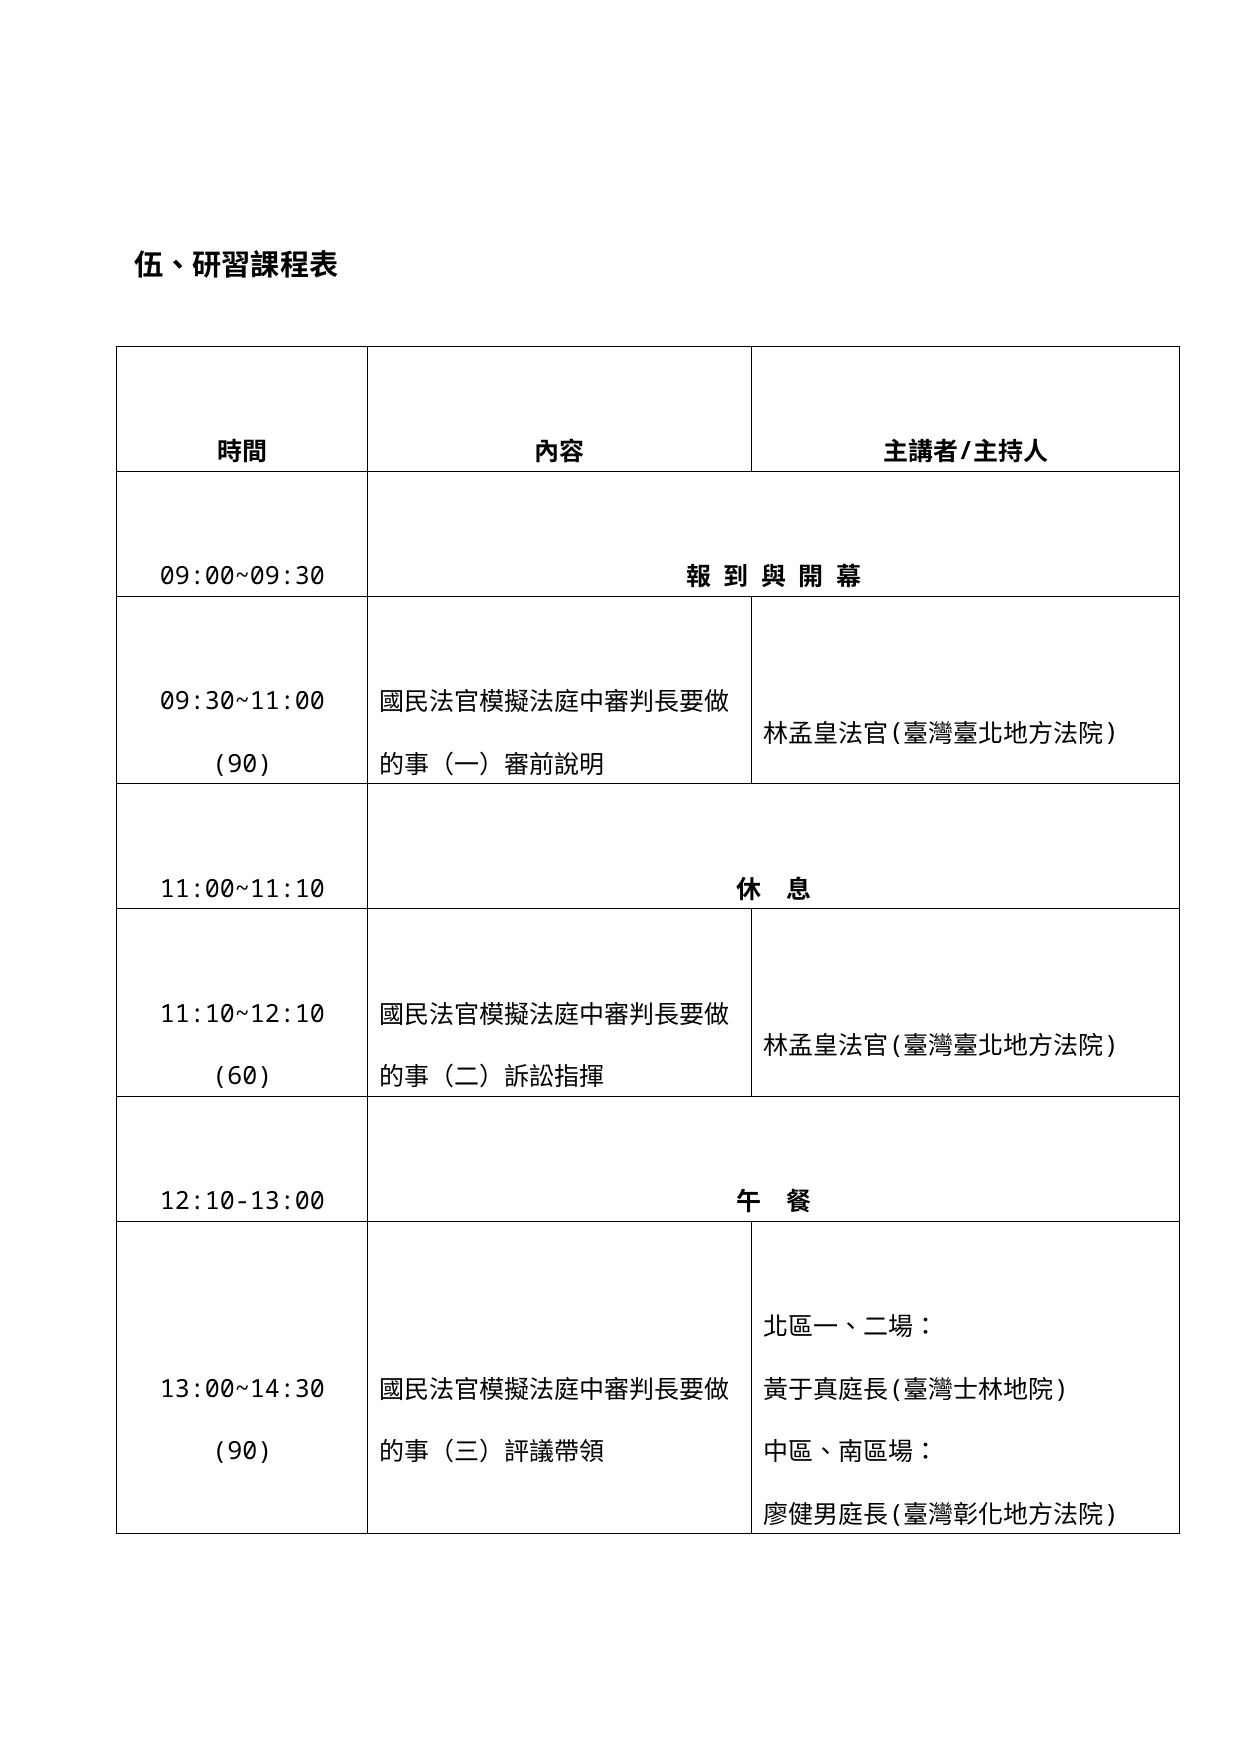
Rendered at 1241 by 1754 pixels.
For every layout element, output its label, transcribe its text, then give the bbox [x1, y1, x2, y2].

table_cell 休 息 [368, 784, 1179, 908]
table_cell 林孟皇法官(臺灣臺北地方法院) [752, 597, 1179, 783]
table_cell 北區一、二場： 黃于真庭長(臺灣士林地院) 中區、南區場： 廖健男庭長(臺灣彰化地方法院) [752, 1222, 1179, 1533]
table_cell 11:00~11:10 [117, 784, 367, 908]
table_cell 報 到 與 開 幕 [368, 472, 1179, 596]
table_header 主講者/主持人 [752, 347, 1179, 471]
table_cell 國民法官模擬法庭中審判長要做的事（一）審前說明 [368, 597, 751, 783]
table_cell 09:30~11:00 (90) [117, 597, 367, 783]
table_cell 午 餐 [368, 1097, 1179, 1221]
table_header 內容 [368, 347, 751, 471]
table_cell 12:10-13:00 [117, 1097, 367, 1221]
table_cell 13:00~14:30 (90) [117, 1222, 367, 1533]
table_cell 國民法官模擬法庭中審判長要做的事（三）評議帶領 [368, 1222, 751, 1533]
text 伍、研習課程表 [134, 221, 1165, 283]
table_header 時間 [117, 347, 367, 471]
table_cell 國民法官模擬法庭中審判長要做的事（二）訴訟指揮 [368, 909, 751, 1096]
table_cell 09:00~09:30 [117, 472, 367, 596]
table_cell 林孟皇法官(臺灣臺北地方法院) [752, 909, 1179, 1096]
table_cell 11:10~12:10 (60) [117, 909, 367, 1096]
